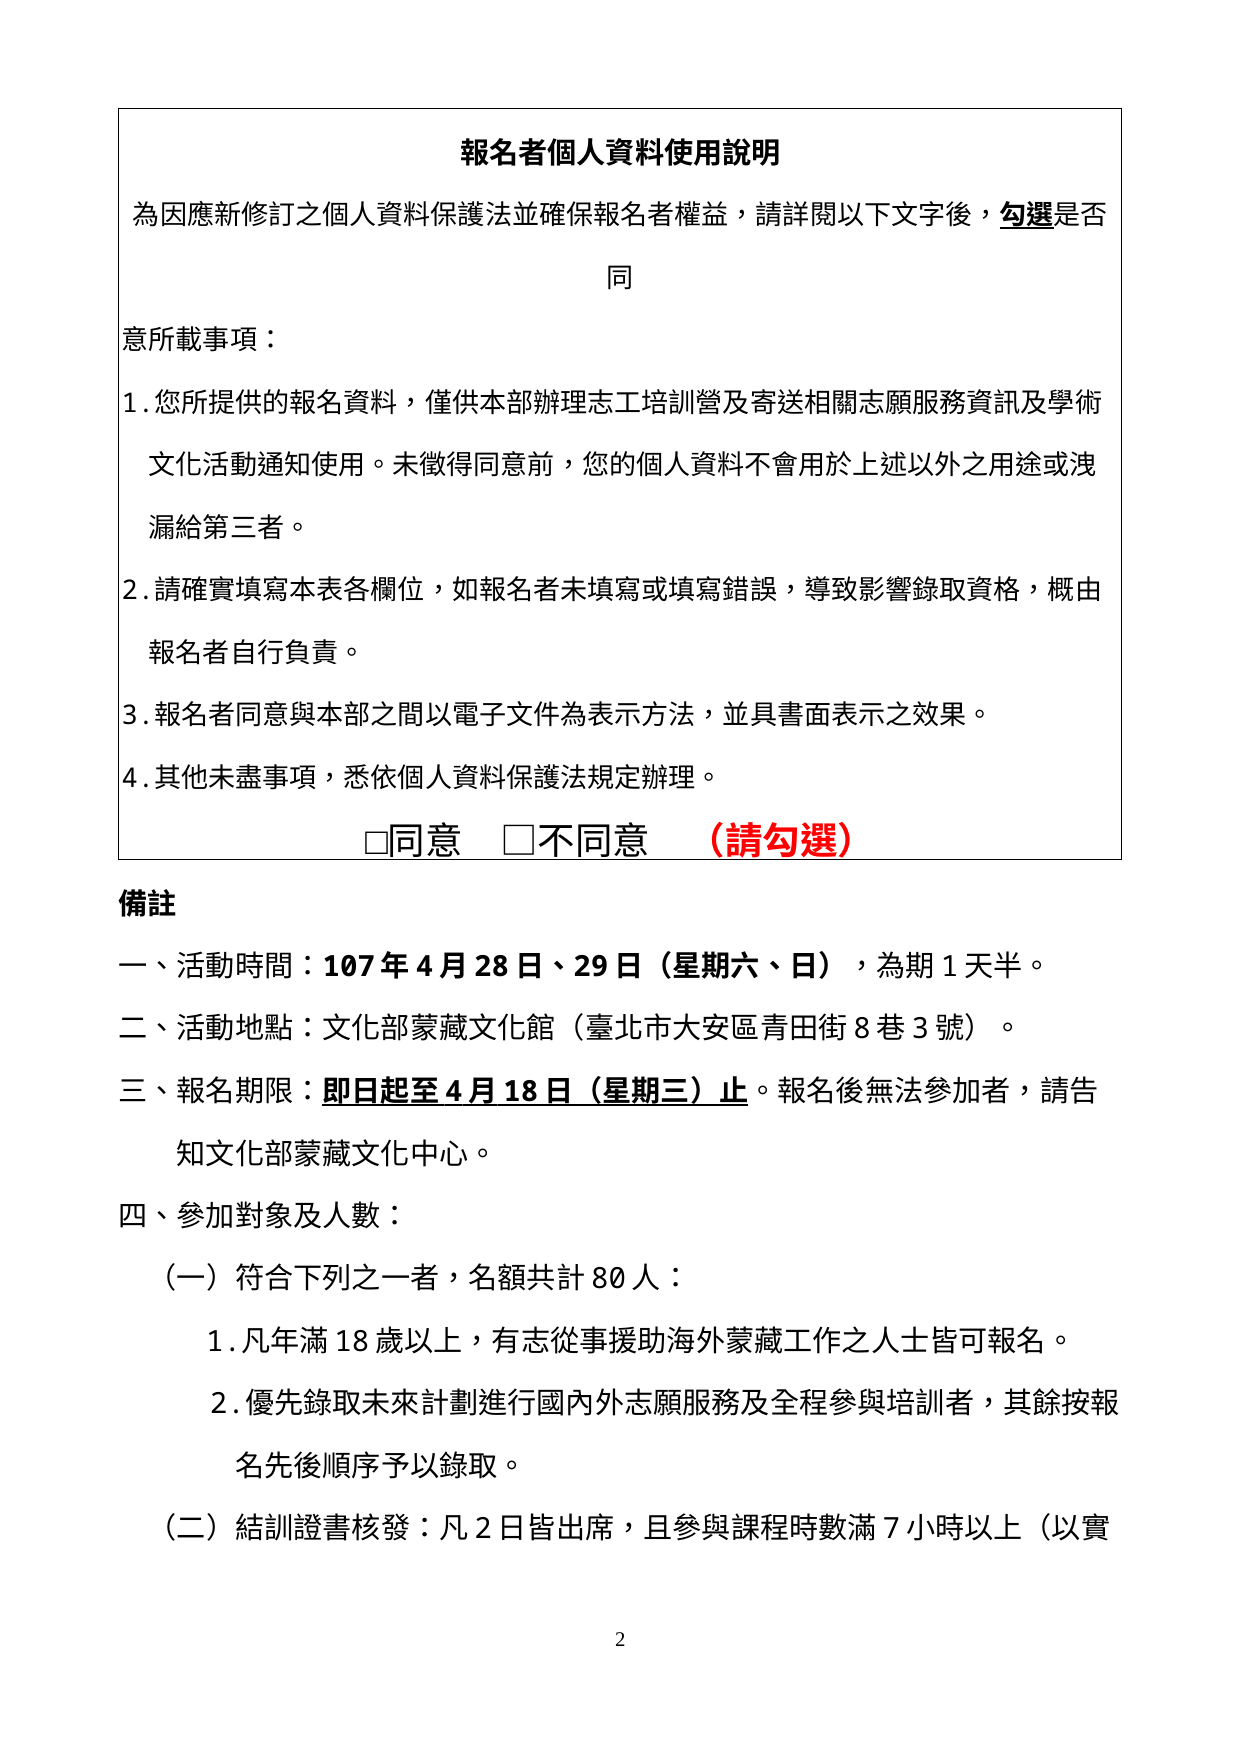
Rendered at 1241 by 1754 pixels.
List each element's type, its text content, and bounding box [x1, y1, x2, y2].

text 二、活動地點：文化部蒙藏文化館（臺北市大安區青田街8巷3號）。 [118, 985, 1122, 1047]
text 備註 [118, 860, 1122, 922]
text 一、活動時間：107年4月28日、29日（星期六、日），為期1天半。 [118, 922, 1122, 985]
table_cell 報名者個人資料使用說明 為因應新修訂之個人資料保護法並確保報名者權益，請詳閱以下文字後，勾選是否同 意所載事項： 1.您所提供的報名資料，僅供本部辦理志工培訓營及寄送相關志願服務資訊及學術文化活動通知使用。未徵得同意前，您的個人資料不會用於上述以外之用途或洩漏給第三者。 2.請確實填寫本表各欄位，如報名者未填寫或填寫錯誤，導致影響錄取資格，概由報名者自行負責。 3.報名者同意與本部之間以電子文件為表示方法，並具書面表示之效果。 4.其他未盡事項，悉依個人資料保護法規定辦理。 □同意 □不同意 （請勾選） [119, 109, 1121, 859]
text （二）結訓證書核發：凡2日皆出席，且參與課程時數滿7小時以上（以實 [147, 1485, 1122, 1547]
text 三、報名期限：即日起至4月18日（星期三）止。報名後無法參加者，請告知文化部蒙藏文化中心。 [118, 1047, 1122, 1172]
text （一）符合下列之一者，名額共計80人： [147, 1235, 1122, 1297]
text 四、參加對象及人數： [118, 1172, 1122, 1235]
text 1.凡年滿18歲以上，有志從事援助海外蒙藏工作之人士皆可報名。 [206, 1297, 1122, 1360]
text 2.優先錄取未來計劃進行國內外志願服務及全程參與培訓者，其餘按報名先後順序予以錄取。 [192, 1360, 1122, 1485]
